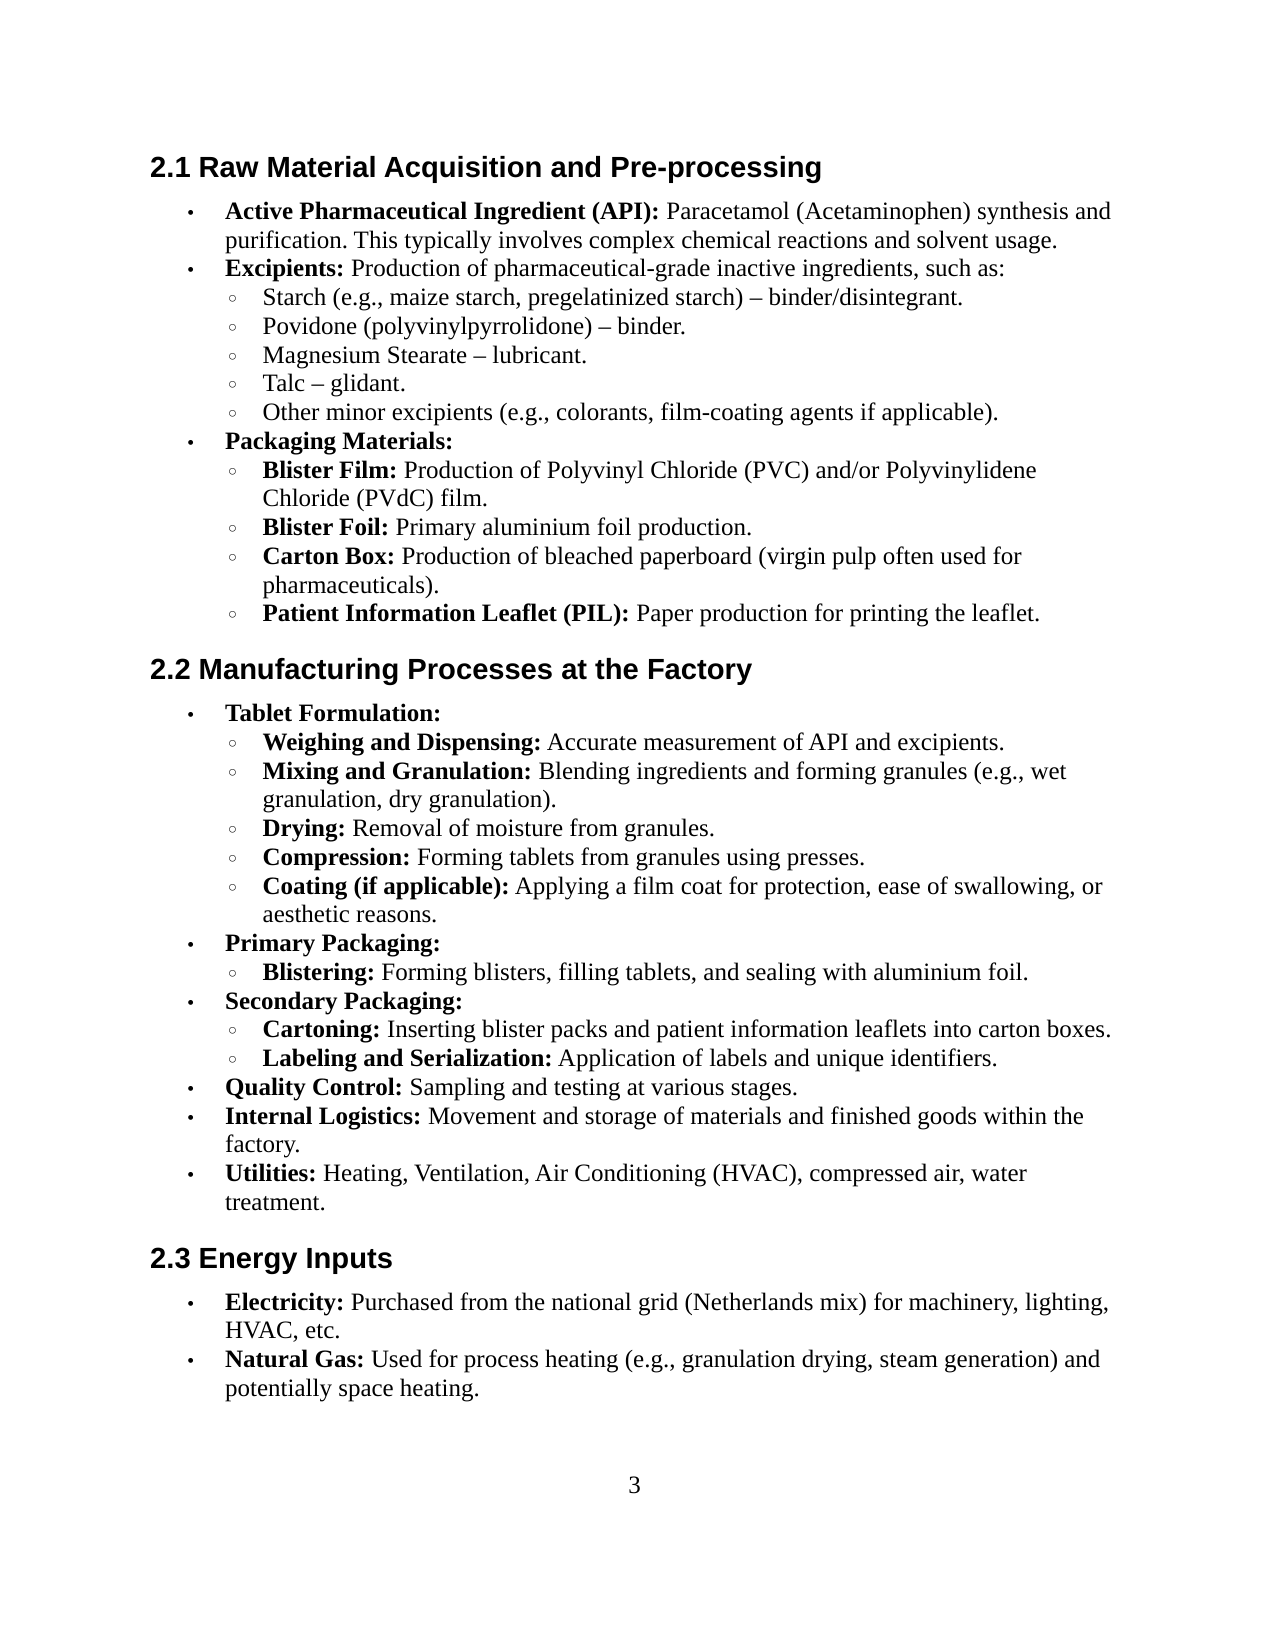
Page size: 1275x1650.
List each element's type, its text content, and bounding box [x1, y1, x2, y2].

list Natural Gas: Used for process heating (e.g., granulation drying, steam generation) and potentially space heating. [187, 1344, 1125, 1402]
list Other minor excipients (e.g., colorants, film-coating agents if applicable). [225, 397, 1125, 426]
list Povidone (polyvinylpyrrolidone) – binder. [225, 311, 1125, 340]
list Magnesium Stearate – lubricant. [225, 340, 1125, 368]
list Patient Information Leaflet (PIL): Paper production for printing the leaflet. [225, 598, 1125, 627]
list Weighing and Dispensing: Accurate measurement of API and excipients. [225, 727, 1125, 756]
list Blistering: Forming blisters, filling tablets, and sealing with aluminium foil. [225, 957, 1125, 986]
list Quality Control: Sampling and testing at various stages. [187, 1072, 1125, 1101]
list Starch (e.g., maize starch, pregelatinized starch) – binder/disintegrant. [225, 282, 1125, 311]
list Coating (if applicable): Applying a film coat for protection, ease of swallowing, or aesthetic reasons. [225, 871, 1125, 928]
subtitle 2.1 Raw Material Acquisition and Pre-processing [150, 150, 1125, 183]
list Mixing and Granulation: Blending ingredients and forming granules (e.g., wet granulation, dry granulation). [225, 756, 1125, 813]
subtitle 2.3 Energy Inputs [150, 1241, 1125, 1274]
subtitle 2.2 Manufacturing Processes at the Factory [150, 652, 1125, 686]
list Active Pharmaceutical Ingredient (API): Paracetamol (Acetaminophen) synthesis and purification. This typically involves complex chemical reactions and solvent usage. [187, 196, 1125, 253]
list Cartoning: Inserting blister packs and patient information leaflets into carton boxes. [225, 1014, 1125, 1043]
list Tablet Formulation: [187, 698, 1125, 727]
list Compression: Forming tablets from granules using presses. [225, 842, 1125, 871]
list Carton Box: Production of bleached paperboard (virgin pulp often used for pharmaceuticals). [225, 541, 1125, 598]
list Packaging Materials: [187, 426, 1125, 455]
list Blister Film: Production of Polyvinyl Chloride (PVC) and/or Polyvinylidene Chloride (PVdC) film. [225, 455, 1125, 512]
list Utilities: Heating, Ventilation, Air Conditioning (HVAC), compressed air, water treatment. [187, 1158, 1125, 1216]
list Blister Foil: Primary aluminium foil production. [225, 512, 1125, 541]
list Secondary Packaging: [187, 986, 1125, 1014]
list Electricity: Purchased from the national grid (Netherlands mix) for machinery, lighting, HVAC, etc. [187, 1287, 1125, 1344]
list Talc – glidant. [225, 368, 1125, 397]
list Drying: Removal of moisture from granules. [225, 813, 1125, 842]
list Excipients: Production of pharmaceutical-grade inactive ingredients, such as: [187, 253, 1125, 282]
list Internal Logistics: Movement and storage of materials and finished goods within the factory. [187, 1101, 1125, 1158]
list Labeling and Serialization: Application of labels and unique identifiers. [225, 1043, 1125, 1072]
list Primary Packaging: [187, 928, 1125, 957]
